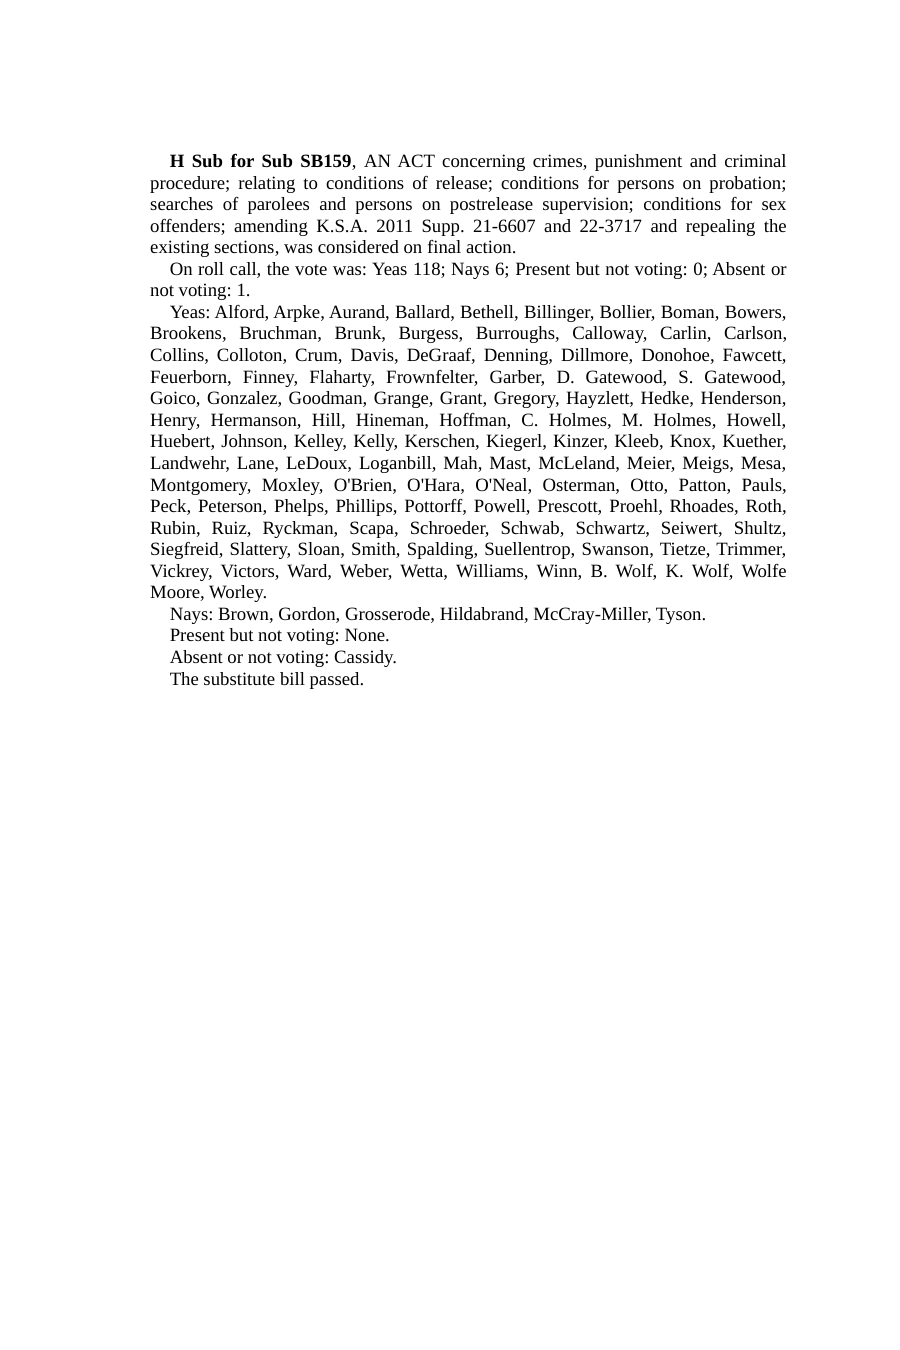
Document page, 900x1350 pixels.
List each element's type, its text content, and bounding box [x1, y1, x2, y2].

text Present but not voting: None. [150, 624, 787, 646]
text Absent or not voting: Cassidy. [150, 646, 787, 667]
text The substitute bill passed. [150, 667, 787, 689]
text Yeas: Alford, Arpke, Aurand, Ballard, Bethell, Billinger, Bollier, Boman, Bowers, Brookens, Bruchman, Brunk, Burgess, Burroughs, Calloway, Carlin, Carlson, Collins, Colloton, Crum, Davis, DeGraaf, Denning, Dillmore, Donohoe, Fawcett, Feuerborn, Finney, Flaharty, Frownfelter, Garber, D. Gatewood, S. Gatewood, Goico, Gonzalez, Goodman, Grange, Grant, Gregory, Hayzlett, Hedke, Henderson, Henry, Hermanson, Hill, Hineman, Hoffman, C. Holmes, M. Holmes, Howell, Huebert, Johnson, Kelley, Kelly, Kerschen, Kiegerl, Kinzer, Kleeb, Knox, Kuether, Landwehr, Lane, LeDoux, Loganbill, Mah, Mast, McLeland, Meier, Meigs, Mesa, Montgomery, Moxley, O'Brien, O'Hara, O'Neal, Osterman, Otto, Patton, Pauls, Peck, Peterson, Phelps, Phillips, Pottorff, Powell, Prescott, Proehl, Rhoades, Roth, Rubin, Ruiz, Ryckman, Scapa, Schroeder, Schwab, Schwartz, Seiwert, Shultz, Siegfreid, Slattery, Sloan, Smith, Spalding, Suellentrop, Swanson, Tietze, Trimmer, Vickrey, Victors, Ward, Weber, Wetta, Williams, Winn, B. Wolf, K. Wolf, Wolfe Moore, Worley. [150, 301, 787, 603]
text H Sub for Sub SB159, AN ACT concerning crimes, punishment and criminal procedure; relating to conditions of release; conditions for persons on probation; searches of parolees and persons on postrelease supervision; conditions for sex offenders; amending K.S.A. 2011 Supp. 21-6607 and 22-3717 and repealing the existing sections, was considered on final action. [150, 150, 787, 258]
text On roll call, the vote was: Yeas 118; Nays 6; Present but not voting: 0; Absent or not voting: 1. [150, 258, 787, 301]
text Nays: Brown, Gordon, Grosserode, Hildabrand, McCray-Miller, Tyson. [150, 603, 787, 624]
